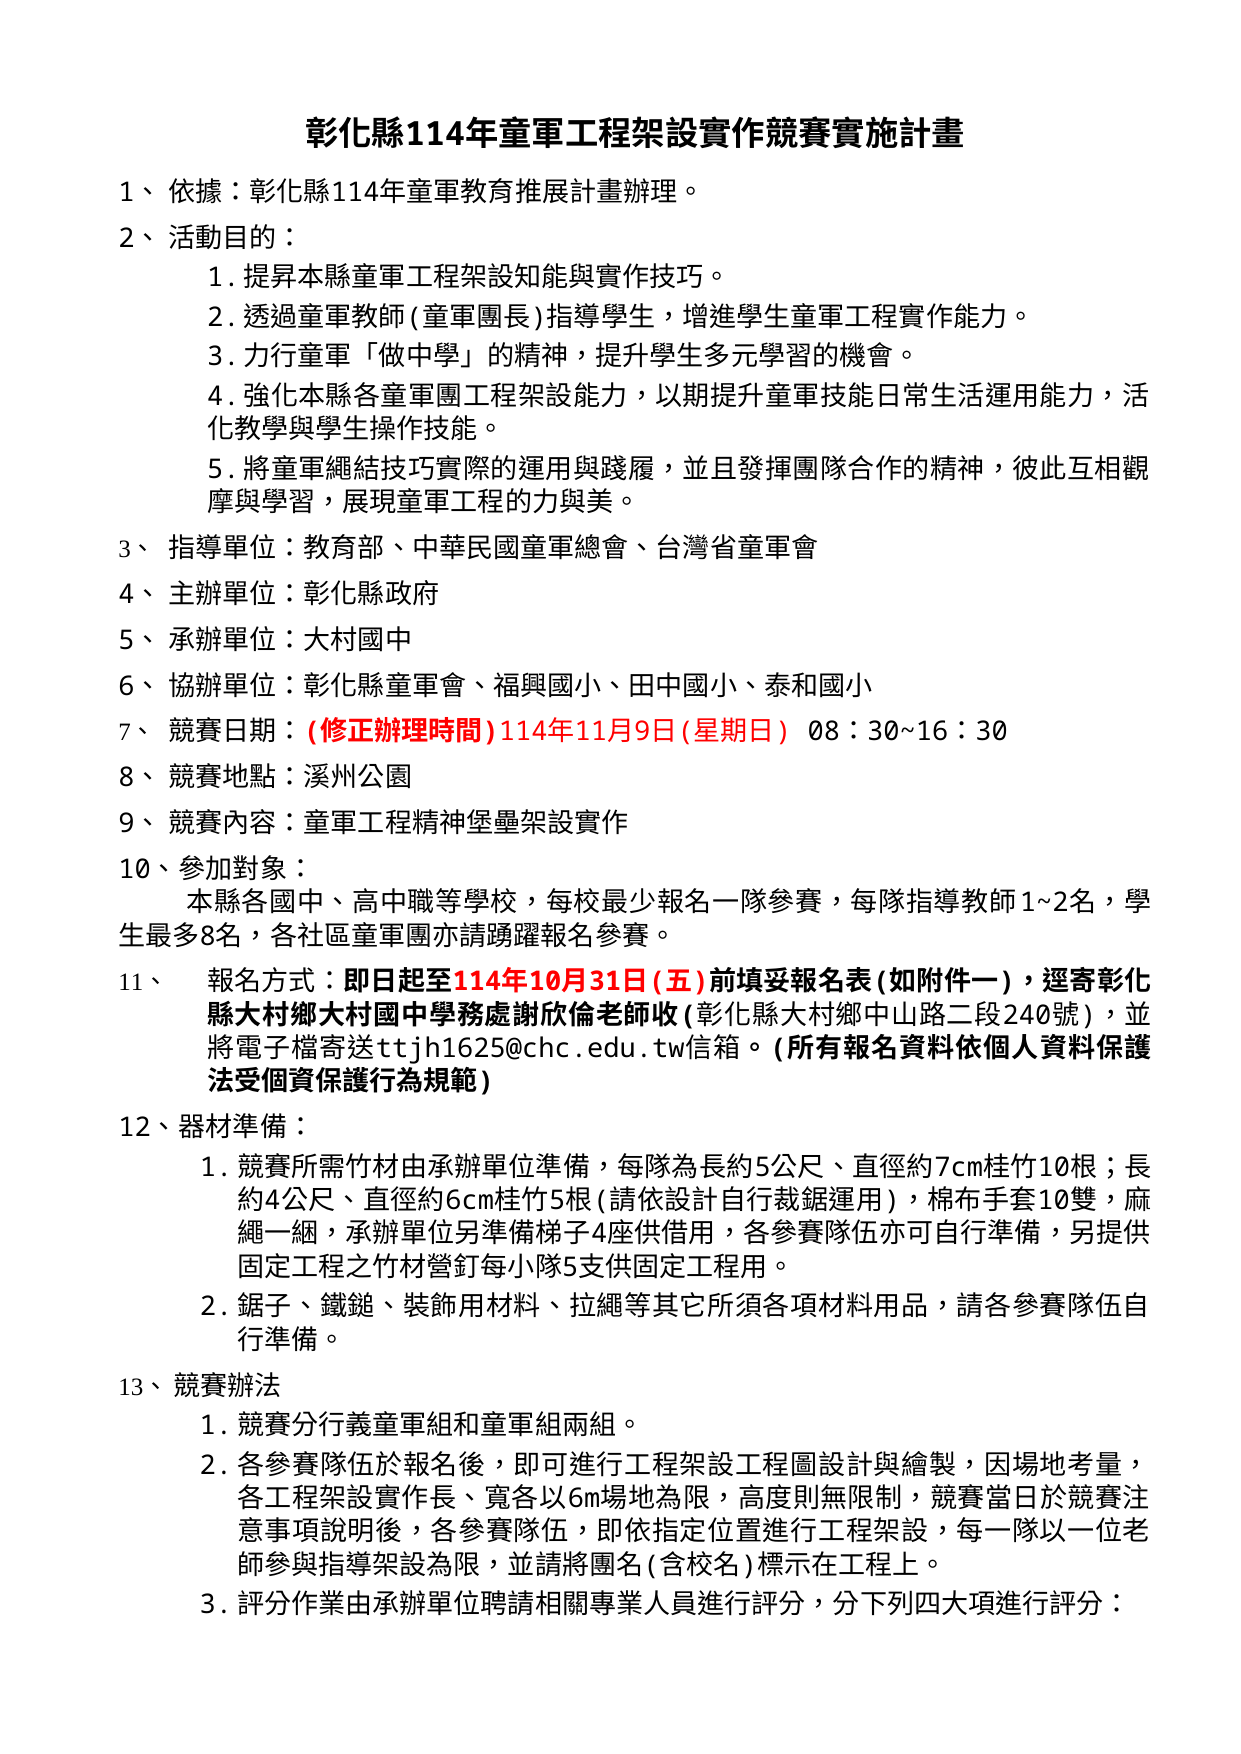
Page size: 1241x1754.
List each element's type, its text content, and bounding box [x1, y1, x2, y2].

list 力行童軍「做中學」的精神，提升學生多元學習的機會。 [207, 339, 1152, 372]
list 競賽辦法 [118, 1368, 1152, 1402]
list 透過童軍教師(童軍團長)指導學生，增進學生童軍工程實作能力。 [207, 299, 1152, 333]
list 競賽所需竹材由承辦單位準備，每隊為長約5公尺、直徑約7cm桂竹10根；長約4公尺、直徑約6cm桂竹5根(請依設計自行裁鋸運用)，棉布手套10雙，麻繩一綑，承辦單位另準備梯子4座供借用，各參賽隊伍亦可自行準備，另提供固定工程之竹材營釘每小隊5支供固定工程用。 [199, 1149, 1152, 1283]
list 承辦單位：大村國中 [118, 622, 1152, 656]
list 各參賽隊伍於報名後，即可進行工程架設工程圖設計與繪製，因場地考量，各工程架設實作長、寬各以6m場地為限，高度則無限制，競賽當日於競賽注意事項說明後，各參賽隊伍，即依指定位置進行工程架設，每一隊以一位老師參與指導架設為限，並請將團名(含校名)標示在工程上。 [199, 1447, 1152, 1581]
list 活動目的： [118, 220, 1152, 254]
list 器材準備： [118, 1110, 1152, 1143]
list 報名方式：即日起至114年10月31日(五)前填妥報名表(如附件一)，逕寄彰化縣大村鄉大村國中學務處謝欣倫老師收(彰化縣大村鄉中山路二段240號)，並將電子檔寄送ttjh1625@chc.edu.tw信箱。(所有報名資料依個人資料保護法受個資保護行為規範) [118, 964, 1152, 1097]
list 將童軍繩結技巧實際的運用與踐履，並且發揮團隊合作的精神，彼此互相觀摩與學習，展現童軍工程的力與美。 [207, 452, 1152, 518]
list 強化本縣各童軍團工程架設能力，以期提升童軍技能日常生活運用能力，活化教學與學生操作技能。 [207, 379, 1152, 445]
list 依據：彰化縣114年童軍教育推展計畫辦理。 [118, 174, 1152, 208]
list 競賽地點：溪州公園 [118, 760, 1152, 793]
list 鋸子、鐵鎚、裝飾用材料、拉繩等其它所須各項材料用品，請各參賽隊伍自行準備。 [199, 1289, 1152, 1356]
list 參加對象： [118, 852, 1152, 885]
list 競賽內容：童軍工程精神堡壘架設實作 [118, 806, 1152, 839]
list 主辦單位：彰化縣政府 [118, 577, 1152, 610]
list 競賽日期：(修正辦理時間)114年11月9日(星期日) 08：30~16：30 [118, 714, 1152, 747]
text 彰化縣114年童軍工程架設實作競賽實施計畫 [118, 106, 1152, 155]
list 競賽分行義童軍組和童軍組兩組。 [199, 1408, 1152, 1441]
text 本縣各國中、高中職等學校，每校最少報名一隊參賽，每隊指導教師1~2名，學生最多8名，各社區童軍團亦請踴躍報名參賽。 [118, 885, 1152, 952]
list 協辦單位：彰化縣童軍會、福興國小、田中國小、泰和國小 [118, 668, 1152, 702]
list 評分作業由承辦單位聘請相關專業人員進行評分，分下列四大項進行評分： [199, 1587, 1152, 1620]
list 指導單位：教育部、中華民國童軍總會、台灣省童軍會 [118, 531, 1152, 564]
list 提昇本縣童軍工程架設知能與實作技巧。 [207, 260, 1152, 293]
